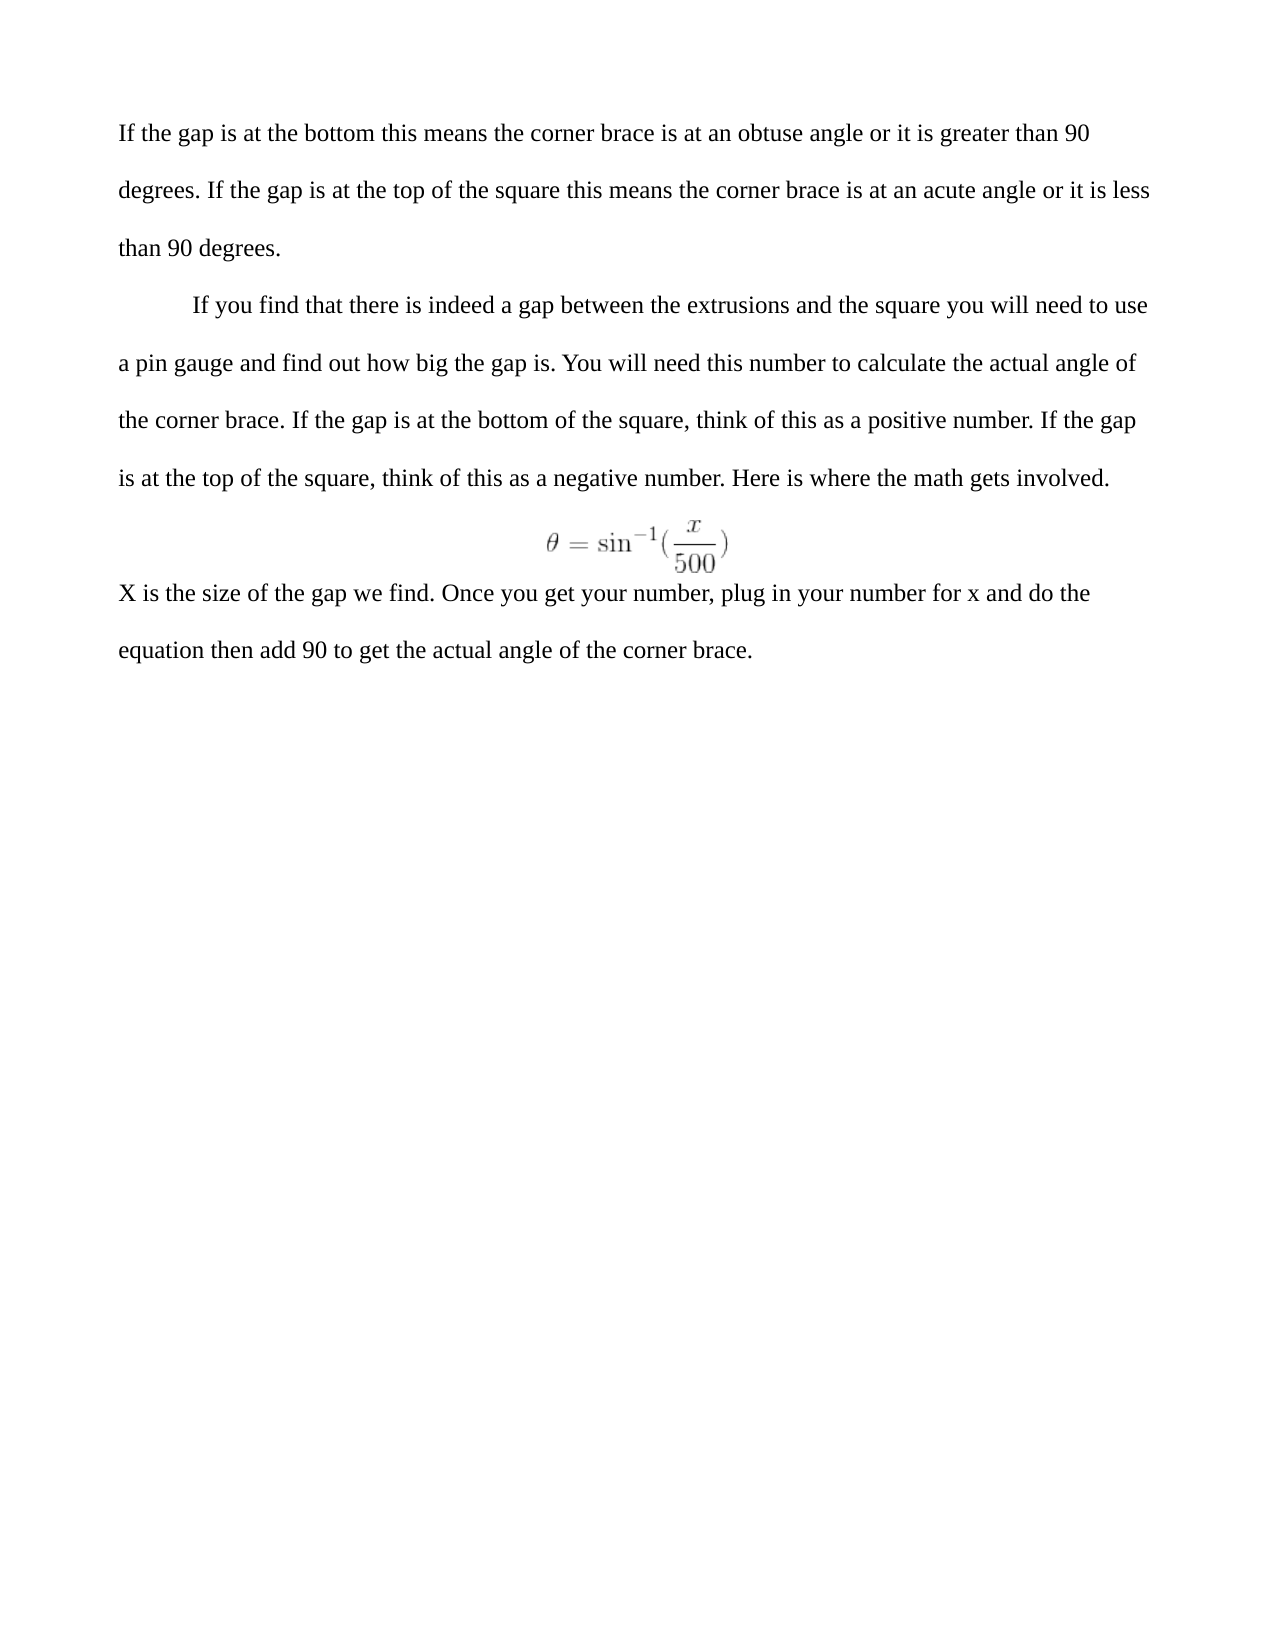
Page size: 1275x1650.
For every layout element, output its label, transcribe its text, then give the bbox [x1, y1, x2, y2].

text If you find that there is indeed a gap between the extrusions and the square you will need to use a pin gauge and find out how big the gap is. You will need this number to calculate the actual angle of the corner brace. If the gap is at the bottom of the square, think of this as a positive number. If the gap is at the top of the square, think of this as a negative number. Here is where the math gets involved. [118, 291, 1157, 492]
text X is the size of the gap we find. Once you get your number, plug in your number for x and do the equation then add 90 to get the actual angle of the corner brace. [118, 578, 1157, 664]
picture [546, 520, 729, 573]
text If the gap is at the bottom this means the corner brace is at an obtuse angle or it is greater than 90 degrees. If the gap is at the top of the square this means the corner brace is at an acute angle or it is less than 90 degrees. [118, 118, 1157, 262]
